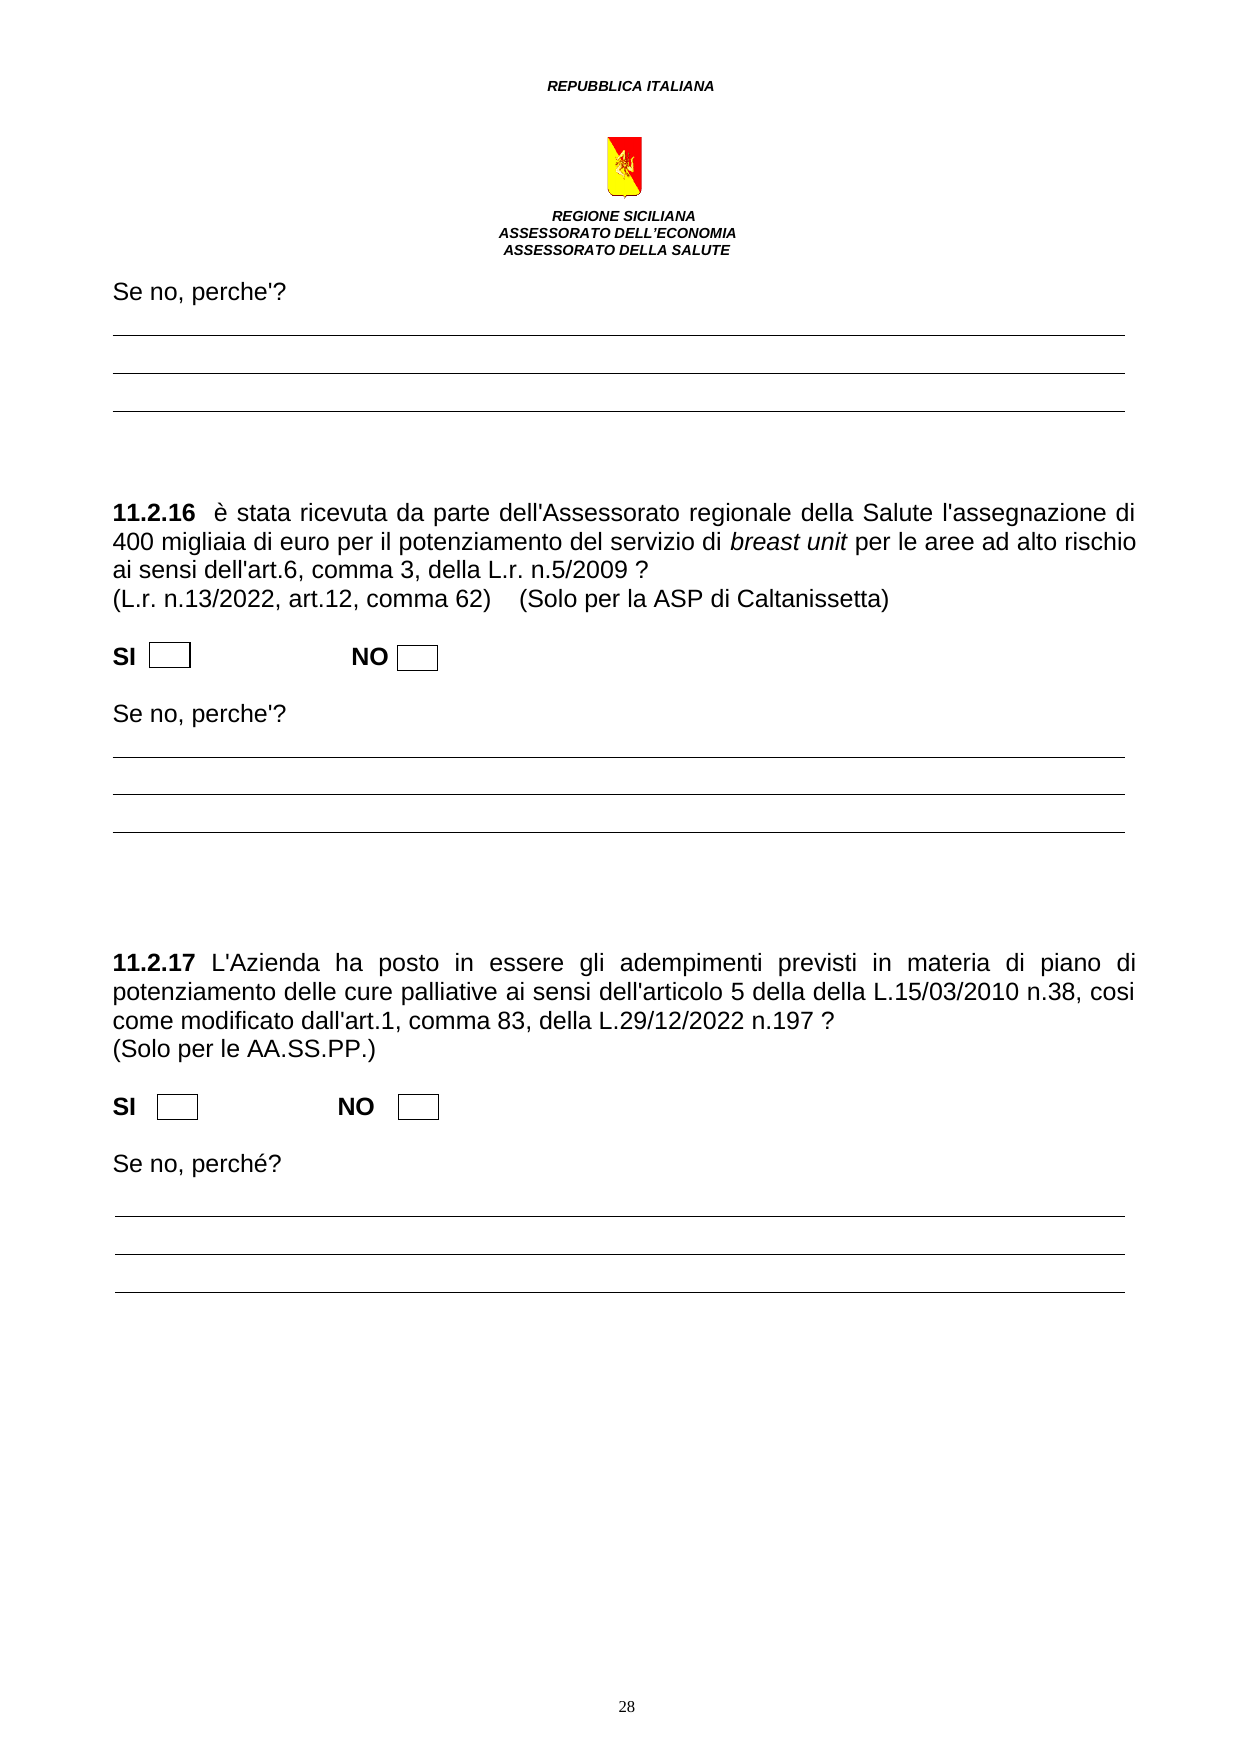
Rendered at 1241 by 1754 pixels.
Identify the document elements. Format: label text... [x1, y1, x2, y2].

text Se no, perche'? [112, 277, 1137, 306]
text Se no, perche'? [112, 699, 1137, 728]
table_cell [113, 374, 1125, 411]
text SI NO [112, 642, 1137, 670]
title (L.r. n.13/2022, art.12, comma 62) (Solo per la ASP di Caltanissetta) [112, 584, 1137, 613]
text SI NO [112, 1092, 1137, 1121]
table_cell [115, 1255, 1125, 1292]
table_header [115, 1178, 1125, 1216]
table_cell [115, 1217, 1125, 1254]
table_cell [113, 795, 1125, 832]
table_header [113, 336, 1125, 373]
title 11.2.17 L'Azienda ha posto in essere gli adempimenti previsti in materia di piano di potenziamento delle cure palliative ai sensi dell'articolo 5 della della L.15/03/2010 n.38, cosi come modificato dall'art.1, comma 83, della L.29/12/2022 n.197 ? [112, 948, 1137, 1034]
text 11.2.16 è stata ricevuta da parte dell'Assessorato regionale della Salute l'assegnazione di 400 migliaia di euro per il potenziamento del servizio di breast unit per le aree ad alto rischio ai sensi dell'art.6, comma 3, della L.r. n.5/2009 ? [112, 498, 1137, 584]
title Se no, perché? [112, 1149, 1137, 1178]
picture [607, 137, 642, 199]
title (Solo per le AA.SS.PP.) [112, 1034, 1137, 1063]
table_header [113, 758, 1125, 794]
